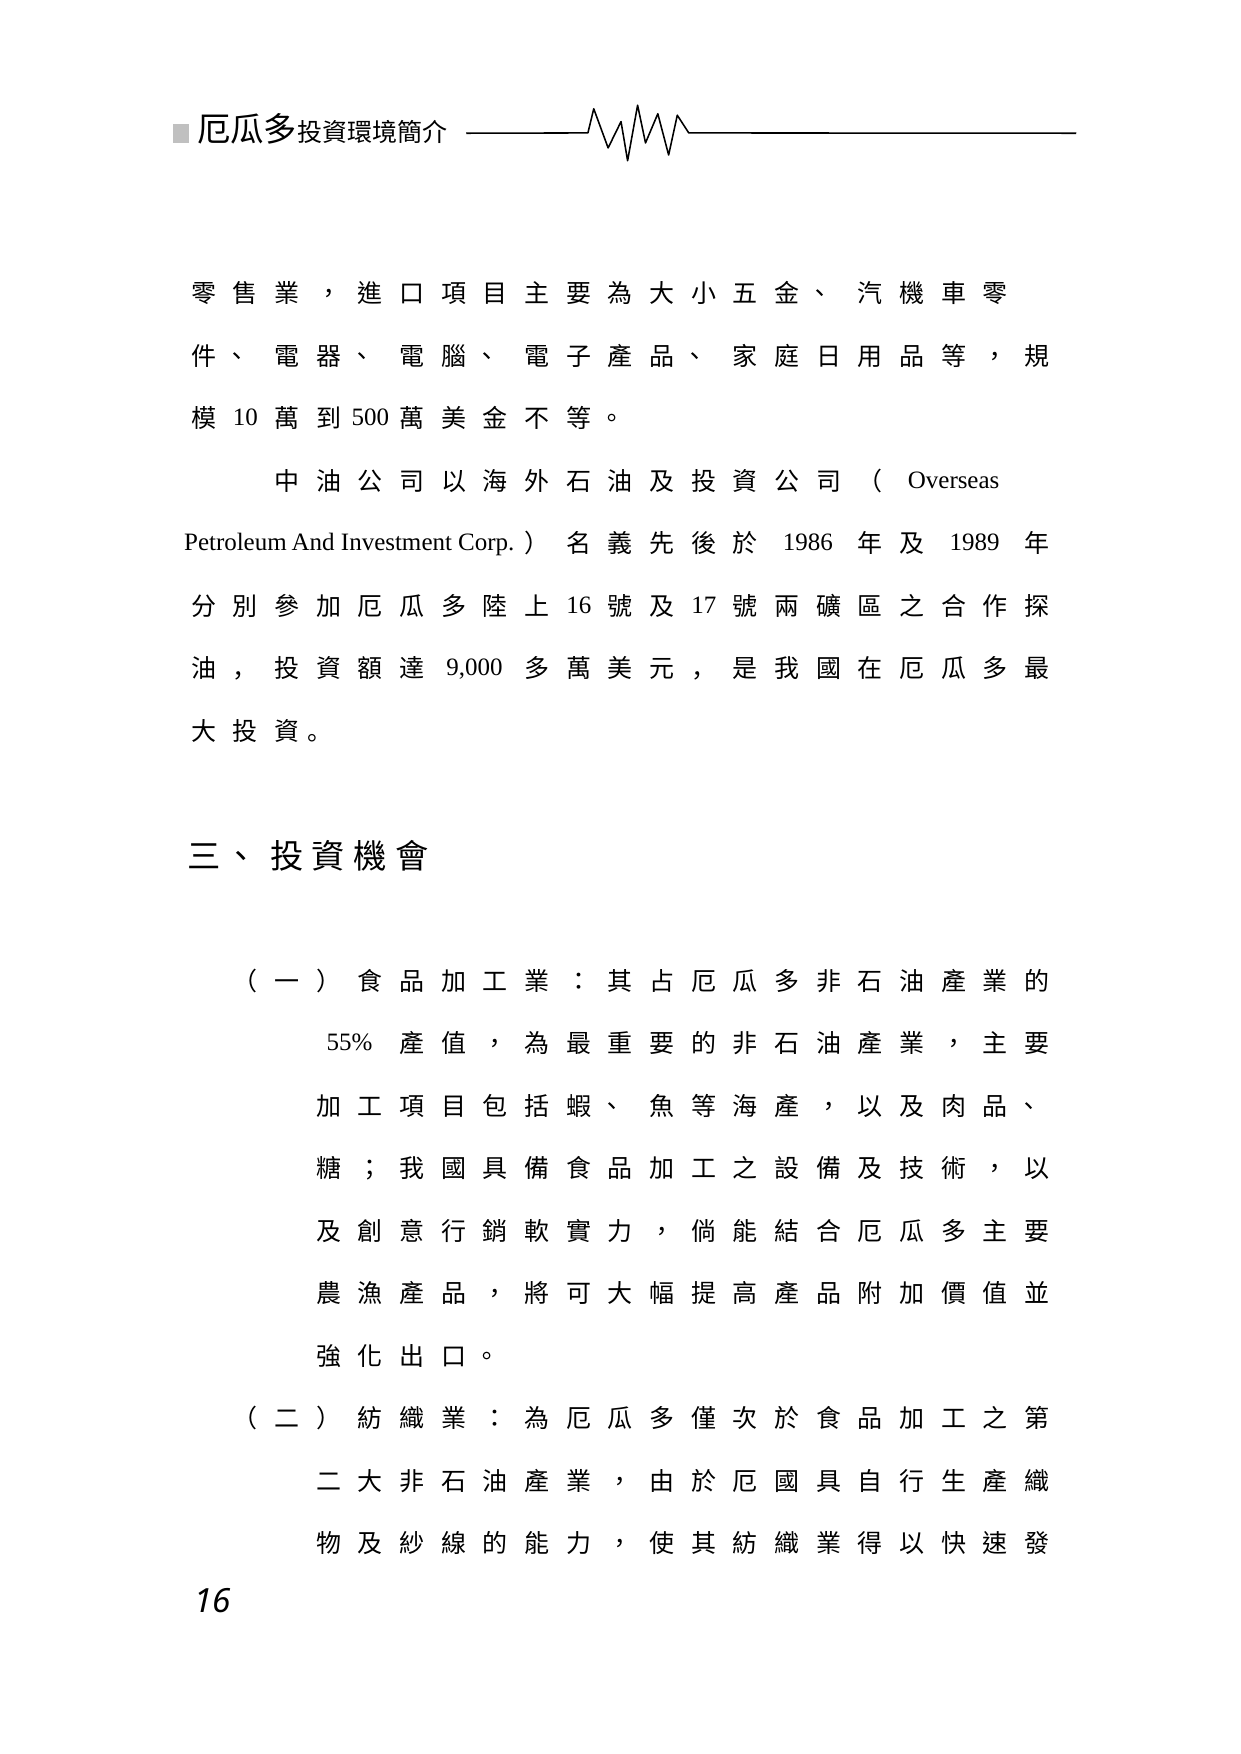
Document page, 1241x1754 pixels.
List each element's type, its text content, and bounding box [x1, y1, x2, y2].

text 零售業，進口項目主要為大小五金、汽機車零件、電器、電腦、電子產品、家庭日用品等，規模10萬到500萬美金不等。 [183, 250, 1058, 438]
text （二）紡織業：為厄瓜多僅次於食品加工之第二大非石油產業，由於厄國具自行生產織物及紗線的能力，使其紡織業得以快速發 [207, 1375, 1058, 1563]
text 三、投資機會 [183, 813, 1058, 875]
text 中油公司以海外石油及投資公司（Overseas Petroleum And Investment Corp.）名義先後於1986年及1989年分別參加厄瓜多陸上16號及17號兩礦區之合作探油，投資額達9,000多萬美元，是我國在厄瓜多最大投資。 [183, 438, 1058, 750]
text （一）食品加工業：其占厄瓜多非石油產業的55%產值，為最重要的非石油產業，主要加工項目包括蝦、魚等海產，以及肉品、糖；我國具備食品加工之設備及技術，以及創意行銷軟實力，倘能結合厄瓜多主要農漁產品，將可大幅提高產品附加價值並強化出口。 [207, 938, 1058, 1375]
